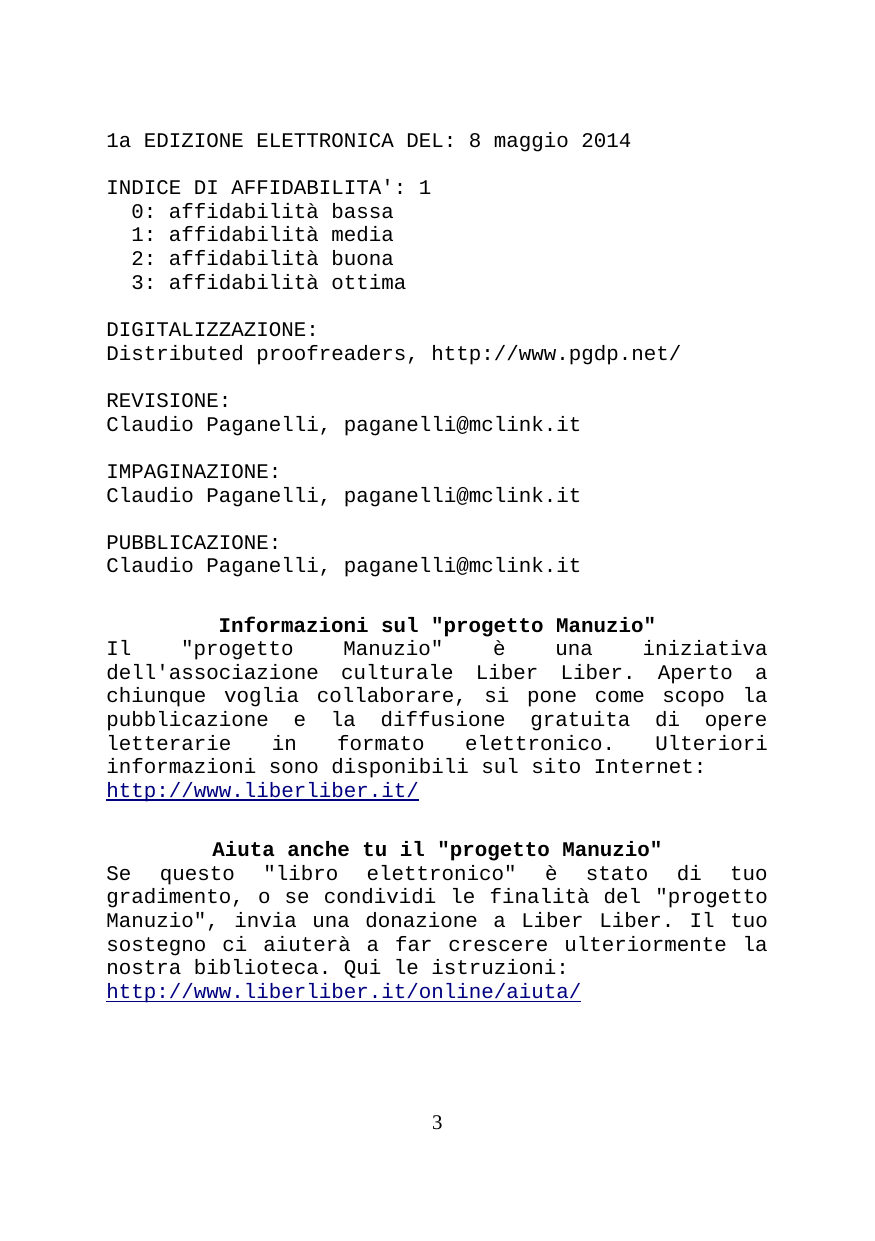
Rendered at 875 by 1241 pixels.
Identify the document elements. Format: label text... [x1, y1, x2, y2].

text Se questo "libro elettronico" è stato di tuo gradimento, o se condividi le finalità del "progetto Manuzio", invia una donazione a Liber Liber. Il tuo sostegno ci aiuterà a far crescere ulteriormente la nostra biblioteca. Qui le istruzioni: [106, 863, 768, 981]
text 1a EDIZIONE ELETTRONICA DEL: 8 maggio 2014 [106, 130, 768, 153]
text Claudio Paganelli, paganelli@mclink.it [106, 414, 768, 437]
text http://www.liberliber.it/online/aiuta/ [106, 981, 768, 1005]
text Il "progetto Manuzio" è una iniziativa dell'associazione culturale Liber Liber. Aperto a chiunque voglia collaborare, si pone come scopo la pubblicazione e la diffusione gratuita di opere letterarie in formato elettronico. Ulteriori informazioni sono disponibili sul sito Internet: [106, 638, 768, 780]
text Distributed proofreaders, http://www.pgdp.net/ [106, 343, 768, 366]
text REVISIONE: [106, 390, 768, 414]
text IMPAGINAZIONE: [106, 461, 768, 484]
text Claudio Paganelli, paganelli@mclink.it [106, 484, 768, 508]
text 3: affidabilità ottima [106, 272, 768, 295]
text http://www.liberliber.it/ [106, 780, 768, 804]
text DIGITALIZZAZIONE: [106, 319, 768, 343]
text 1: affidabilità media [106, 224, 768, 248]
text PUBBLICAZIONE: [106, 532, 768, 556]
text INDICE DI AFFIDABILITA': 1 [106, 177, 768, 201]
text Aiuta anche tu il "progetto Manuzio" [106, 839, 768, 863]
text Claudio Paganelli, paganelli@mclink.it [106, 556, 768, 579]
text Informazioni sul "progetto Manuzio" [106, 614, 768, 638]
text 2: affidabilità buona [106, 248, 768, 272]
text 0: affidabilità bassa [106, 201, 768, 224]
